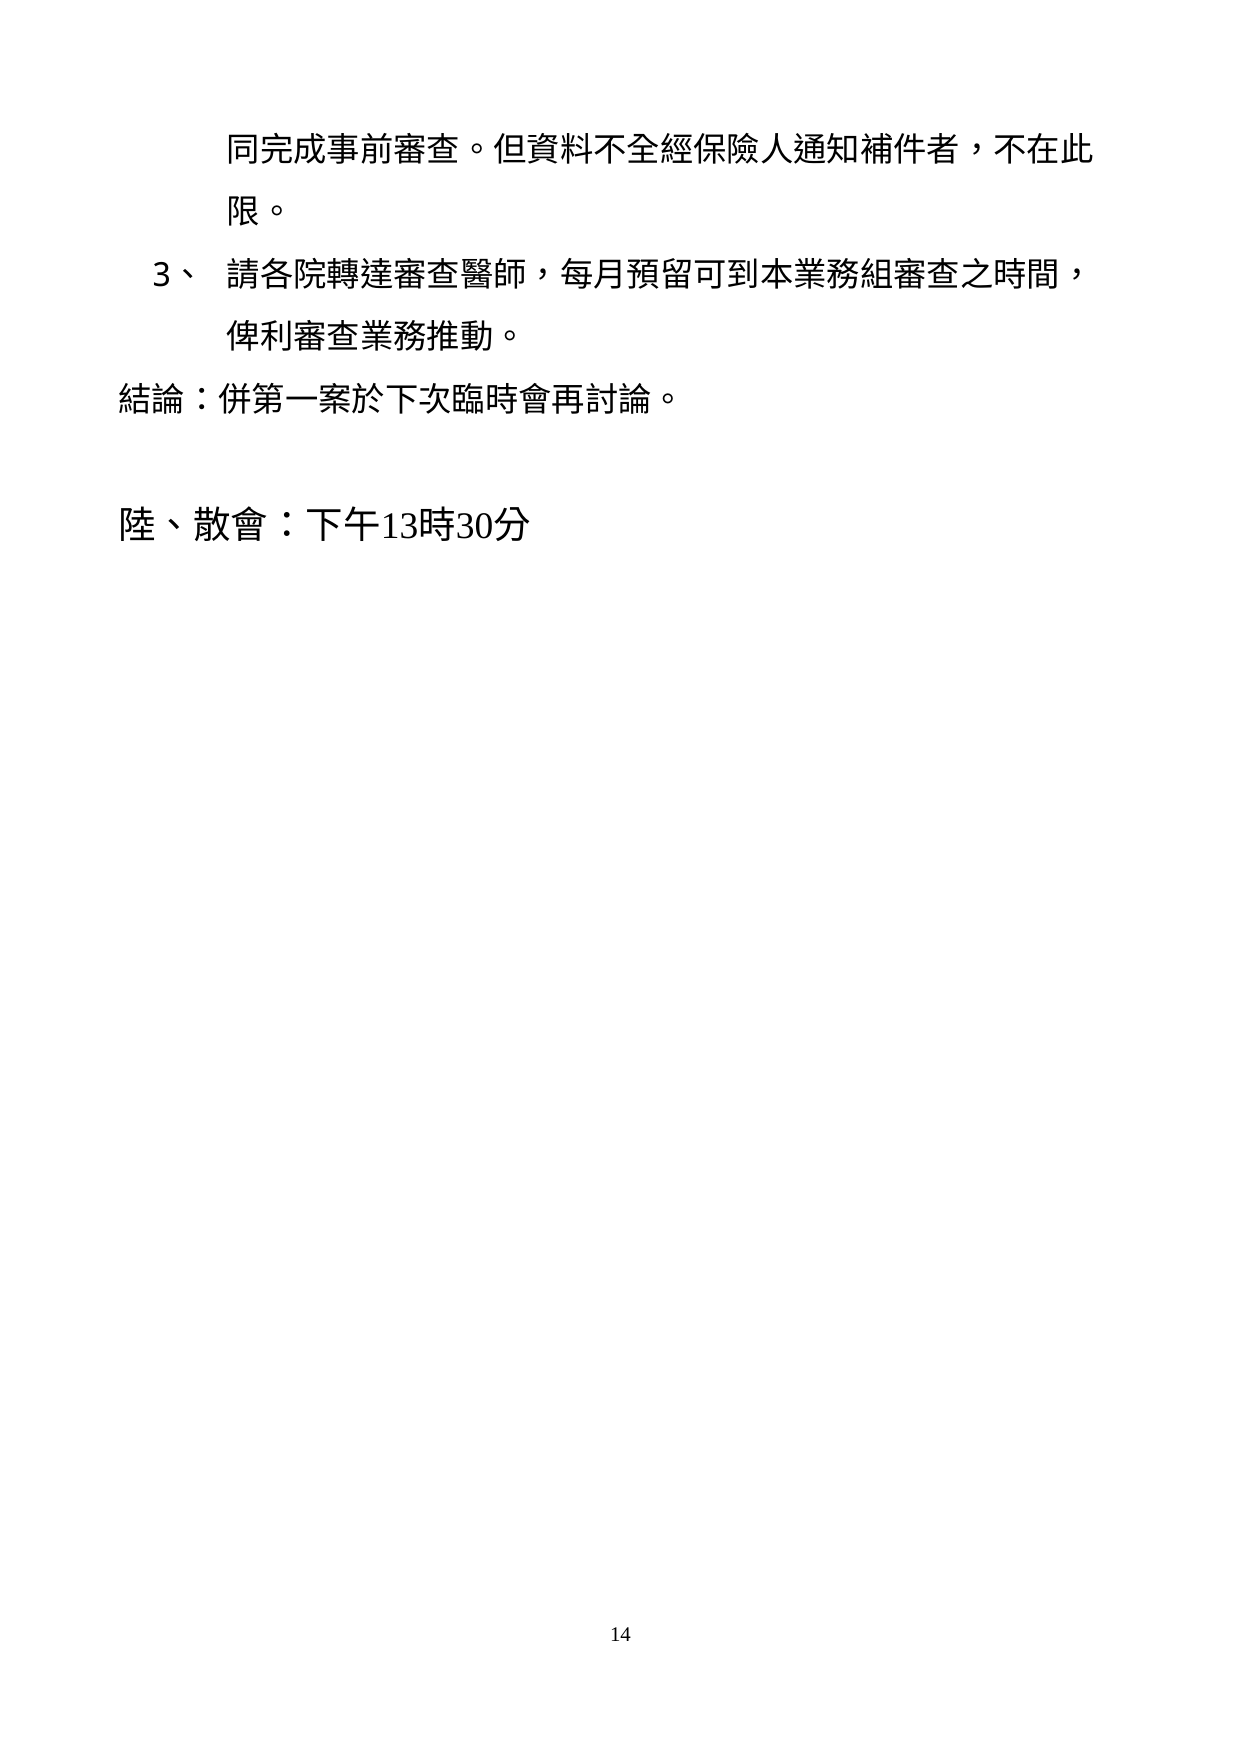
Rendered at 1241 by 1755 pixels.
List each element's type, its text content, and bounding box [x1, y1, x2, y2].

text 結論：併第一案於下次臨時會再討論。 [118, 355, 1122, 418]
text 陸、散會：下午13時30分 [118, 480, 1122, 543]
list 同完成事前審查。但資料不全經保險人通知補件者，不在此限。 [151, 105, 1122, 230]
list 請各院轉達審查醫師，每月預留可到本業務組審查之時間，俾利審查業務推動。 [151, 230, 1122, 355]
